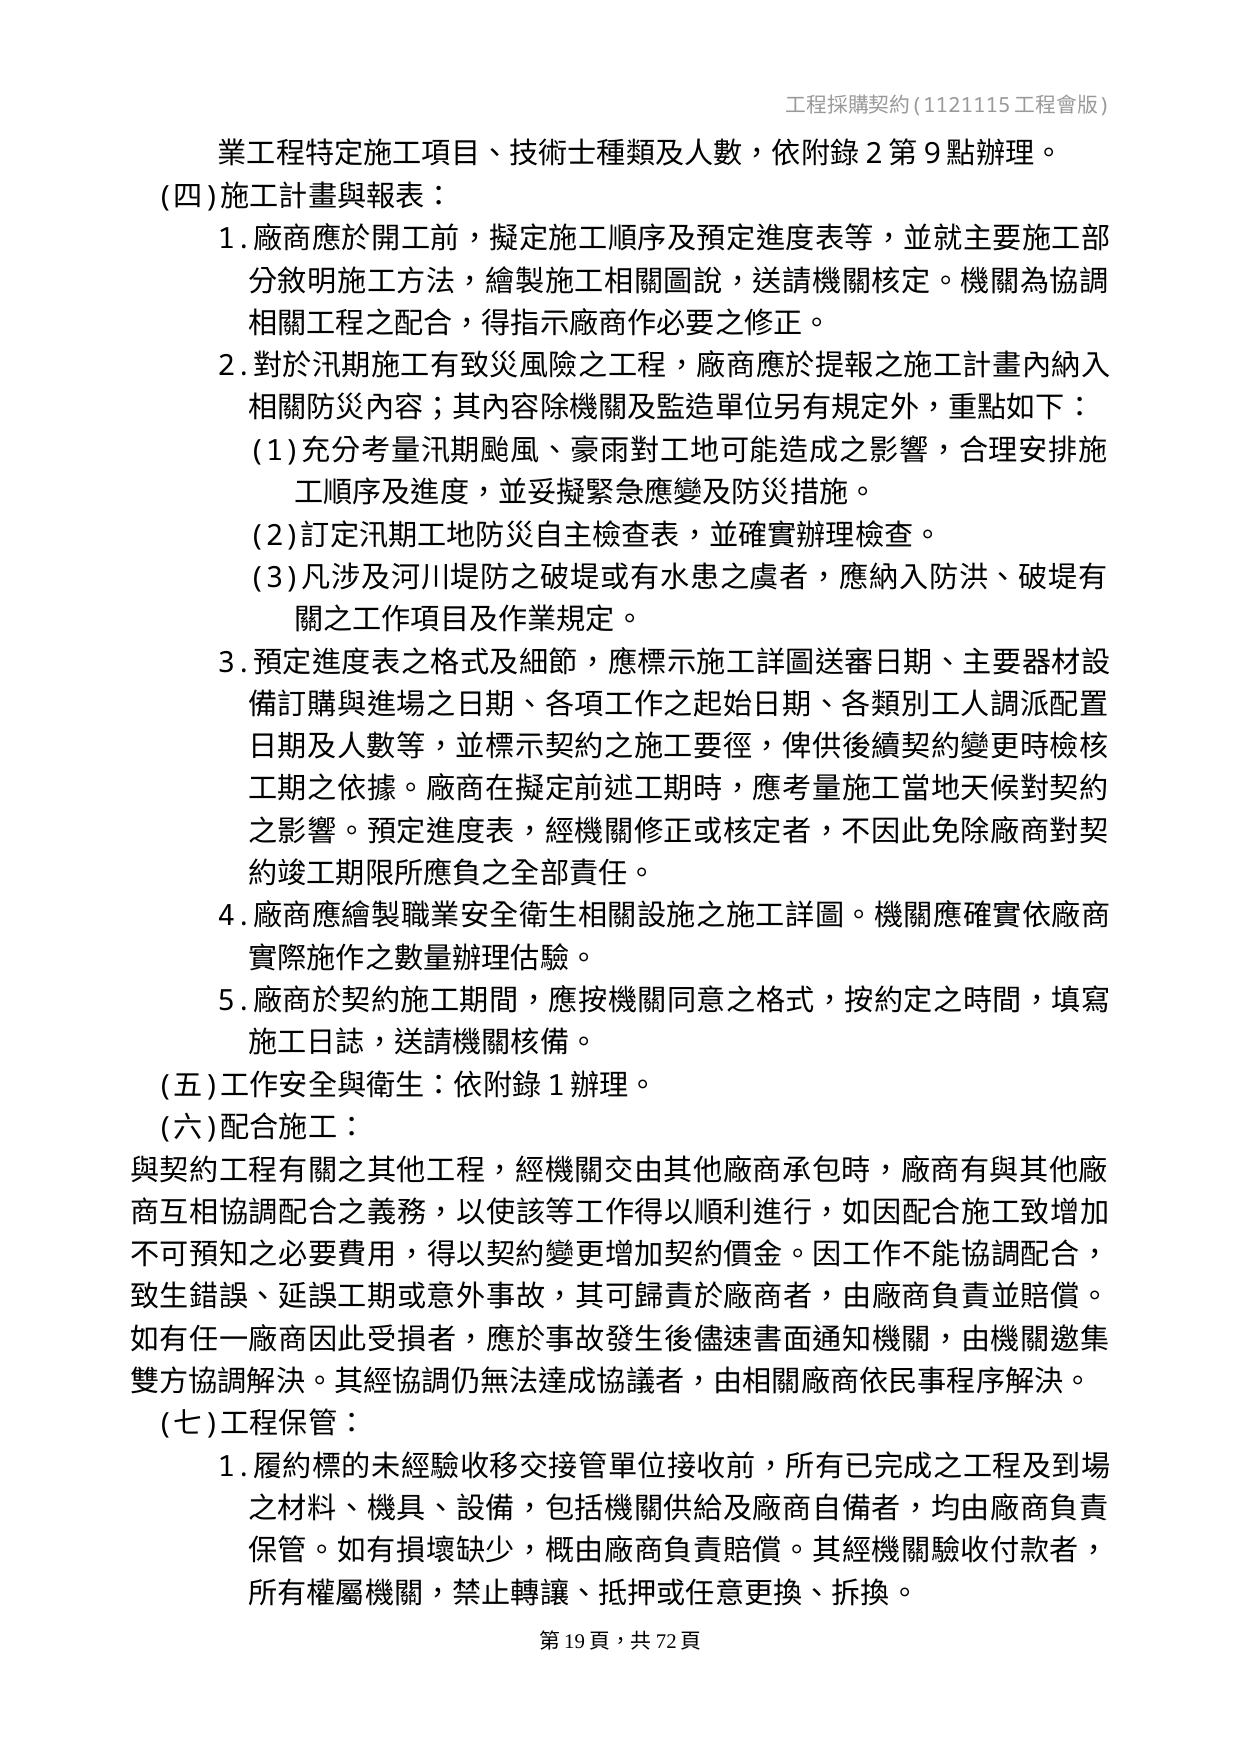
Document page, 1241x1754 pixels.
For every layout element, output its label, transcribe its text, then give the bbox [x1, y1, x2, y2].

text (3)凡涉及河川堤防之破堤或有水患之虞者，應納入防洪、破堤有關之工作項目及作業規定。 [248, 553, 1110, 638]
text (七)工程保管： [156, 1400, 1110, 1442]
text 1.履約標的未經驗收移交接管單位接收前，所有已完成之工程及到場之材料、機具、設備，包括機關供給及廠商自備者，均由廠商負責保管。如有損壞缺少，概由廠商負責賠償。其經機關驗收付款者，所有權屬機關，禁止轉讓、抵押或任意更換、拆換。 [217, 1442, 1110, 1612]
text 1.廠商應於開工前，擬定施工順序及預定進度表等，並就主要施工部分敘明施工方法，繪製施工相關圖說，送請機關核定。機關為協調相關工程之配合，得指示廠商作必要之修正。 [217, 215, 1110, 342]
text 業工程特定施工項目、技術士種類及人數，依附錄2第9點辦理。 [156, 130, 1110, 172]
text 3.預定進度表之格式及細節，應標示施工詳圖送審日期、主要器材設備訂購與進場之日期、各項工作之起始日期、各類別工人調派配置日期及人數等，並標示契約之施工要徑，俾供後續契約變更時檢核工期之依據。廠商在擬定前述工期時，應考量施工當地天候對契約之影響。預定進度表，經機關修正或核定者，不因此免除廠商對契約竣工期限所應負之全部責任。 [217, 638, 1110, 892]
text 與契約工程有關之其他工程，經機關交由其他廠商承包時，廠商有與其他廠商互相協調配合之義務，以使該等工作得以順利進行，如因配合施工致增加不可預知之必要費用，得以契約變更增加契約價金。因工作不能協調配合，致生錯誤、延誤工期或意外事故，其可歸責於廠商者，由廠商負責並賠償。如有任一廠商因此受損者，應於事故發生後儘速書面通知機關，由機關邀集雙方協調解決。其經協調仍無法達成協議者，由相關廠商依民事程序解決。 [130, 1146, 1110, 1400]
text 4.廠商應繪製職業安全衛生相關設施之施工詳圖。機關應確實依廠商實際施作之數量辦理估驗。 [217, 892, 1110, 977]
text 2.對於汛期施工有致災風險之工程，廠商應於提報之施工計畫內納入相關防災內容；其內容除機關及監造單位另有規定外，重點如下： [217, 342, 1110, 426]
text (五)工作安全與衛生：依附錄1辦理。 [156, 1061, 1110, 1104]
text (2)訂定汛期工地防災自主檢查表，並確實辦理檢查。 [248, 511, 1110, 553]
text 5.廠商於契約施工期間，應按機關同意之格式，按約定之時間，填寫施工日誌，送請機關核備。 [217, 977, 1110, 1061]
text (四)施工計畫與報表： [156, 172, 1110, 215]
text (六)配合施工： [156, 1104, 1110, 1146]
text (1)充分考量汛期颱風、豪雨對工地可能造成之影響，合理安排施工順序及進度，並妥擬緊急應變及防災措施。 [248, 426, 1110, 511]
